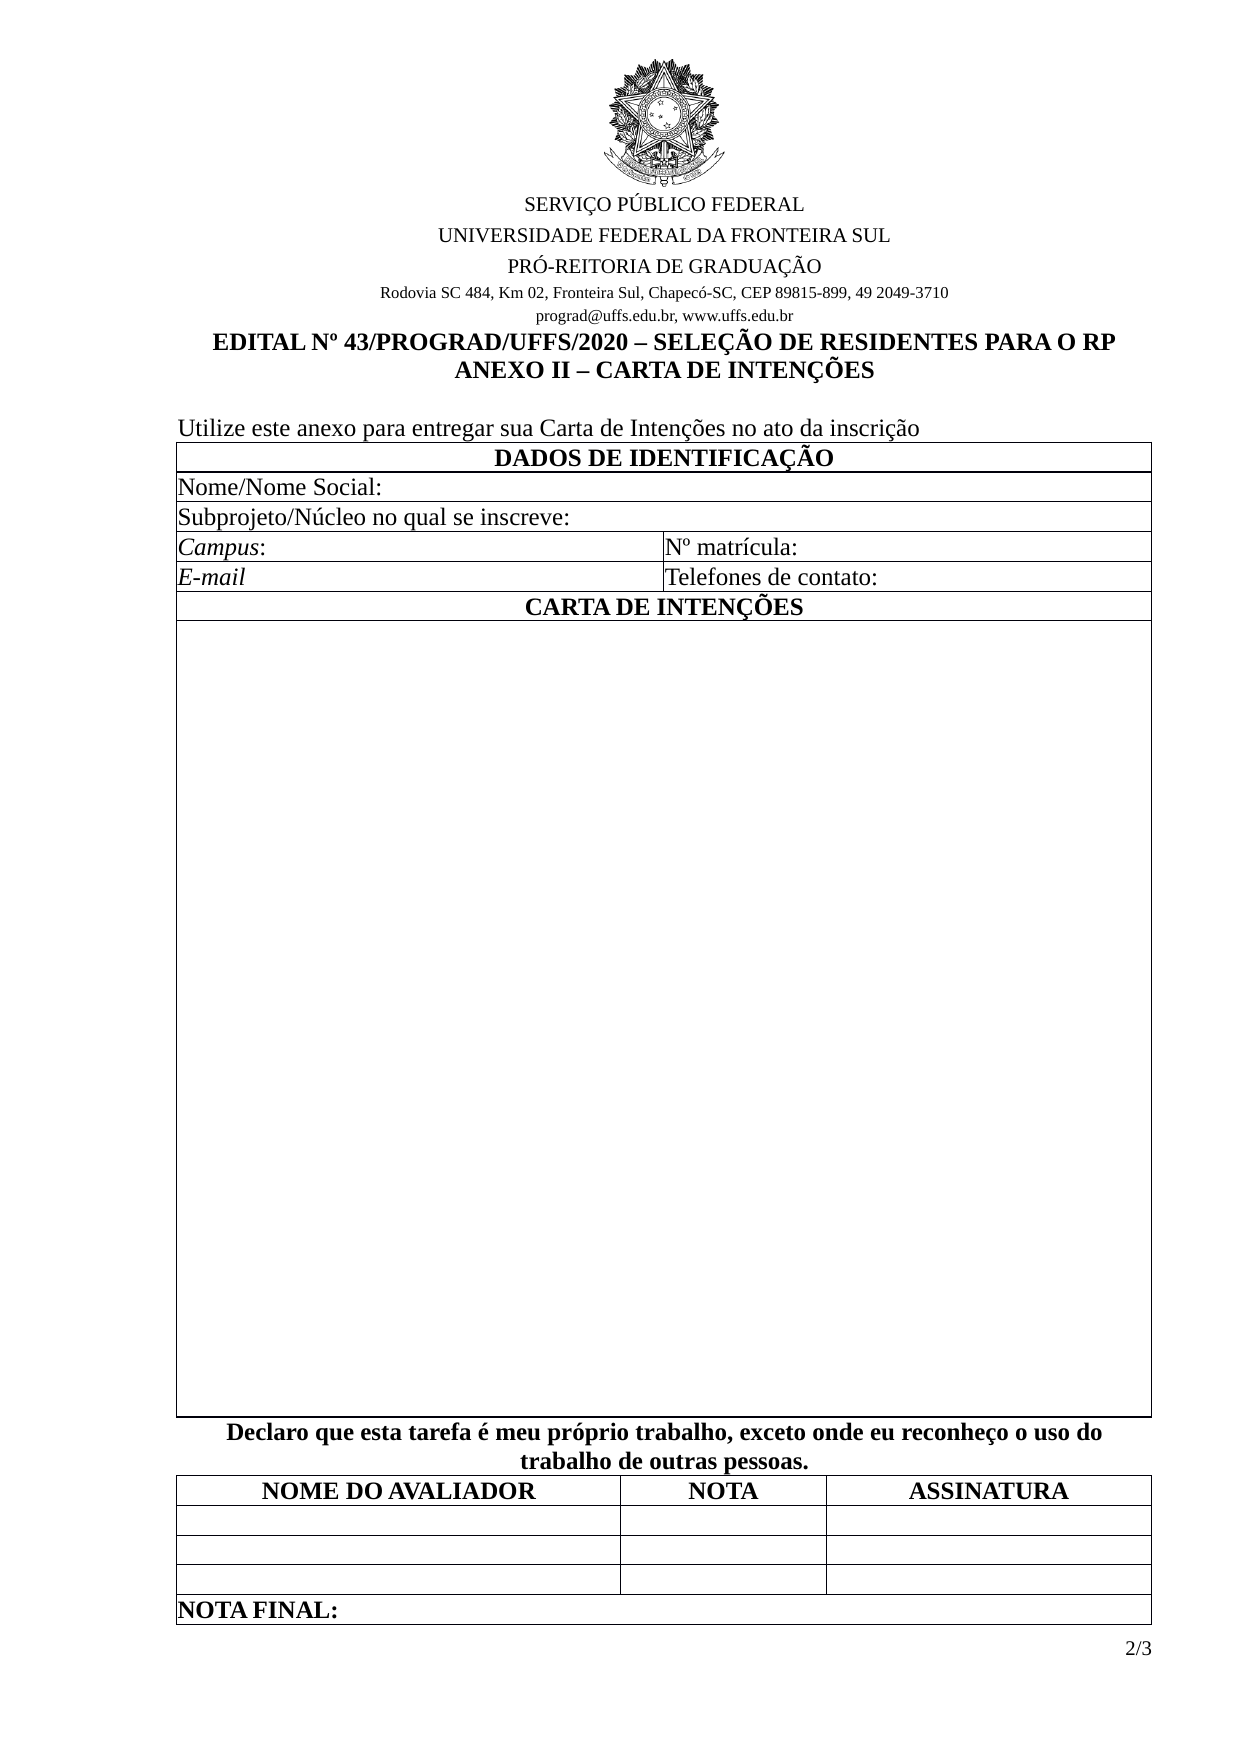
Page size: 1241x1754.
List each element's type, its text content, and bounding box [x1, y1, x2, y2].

table_header NOTA [621, 1476, 826, 1505]
table_cell [621, 1565, 826, 1594]
table_header DADOS DE IDENTIFICAÇÃO [177, 443, 1151, 471]
table_cell [827, 1536, 1151, 1564]
table_cell Subprojeto/Núcleo no qual se inscreve: [177, 502, 1151, 531]
text EDITAL Nº 43/PROGRAD/UFFS/2020 – SELEÇÃO DE RESIDENTES PARA O RP ANEXO II – CARTA DE INTENÇÕES [177, 327, 1152, 384]
table_cell [177, 1536, 620, 1564]
table_cell Nº matrícula: [664, 532, 1151, 561]
table_cell [621, 1506, 826, 1534]
table_cell Telefones de contato: [664, 562, 1151, 591]
text Declaro que esta tarefa é meu próprio trabalho, exceto onde eu reconheço o uso do trabalho de outras pessoas. [177, 1418, 1152, 1475]
table_cell CARTA DE INTENÇÕES [177, 592, 1151, 620]
table_cell Campus: [177, 532, 663, 561]
table_cell [177, 1506, 620, 1534]
table_header NOME DO AVALIADOR [177, 1476, 620, 1505]
table_cell [621, 1536, 826, 1564]
table_header ASSINATURA [827, 1476, 1151, 1505]
table_cell [827, 1565, 1151, 1594]
text Utilize este anexo para entregar sua Carta de Intenções no ato da inscrição [177, 413, 1152, 442]
table_cell [177, 621, 1151, 1416]
table_cell E-mail [177, 562, 663, 591]
table_cell Nome/Nome Social: [177, 473, 1151, 501]
table_cell [827, 1506, 1151, 1534]
table_cell [177, 1565, 620, 1594]
table_cell NOTA FINAL: [177, 1595, 1151, 1624]
